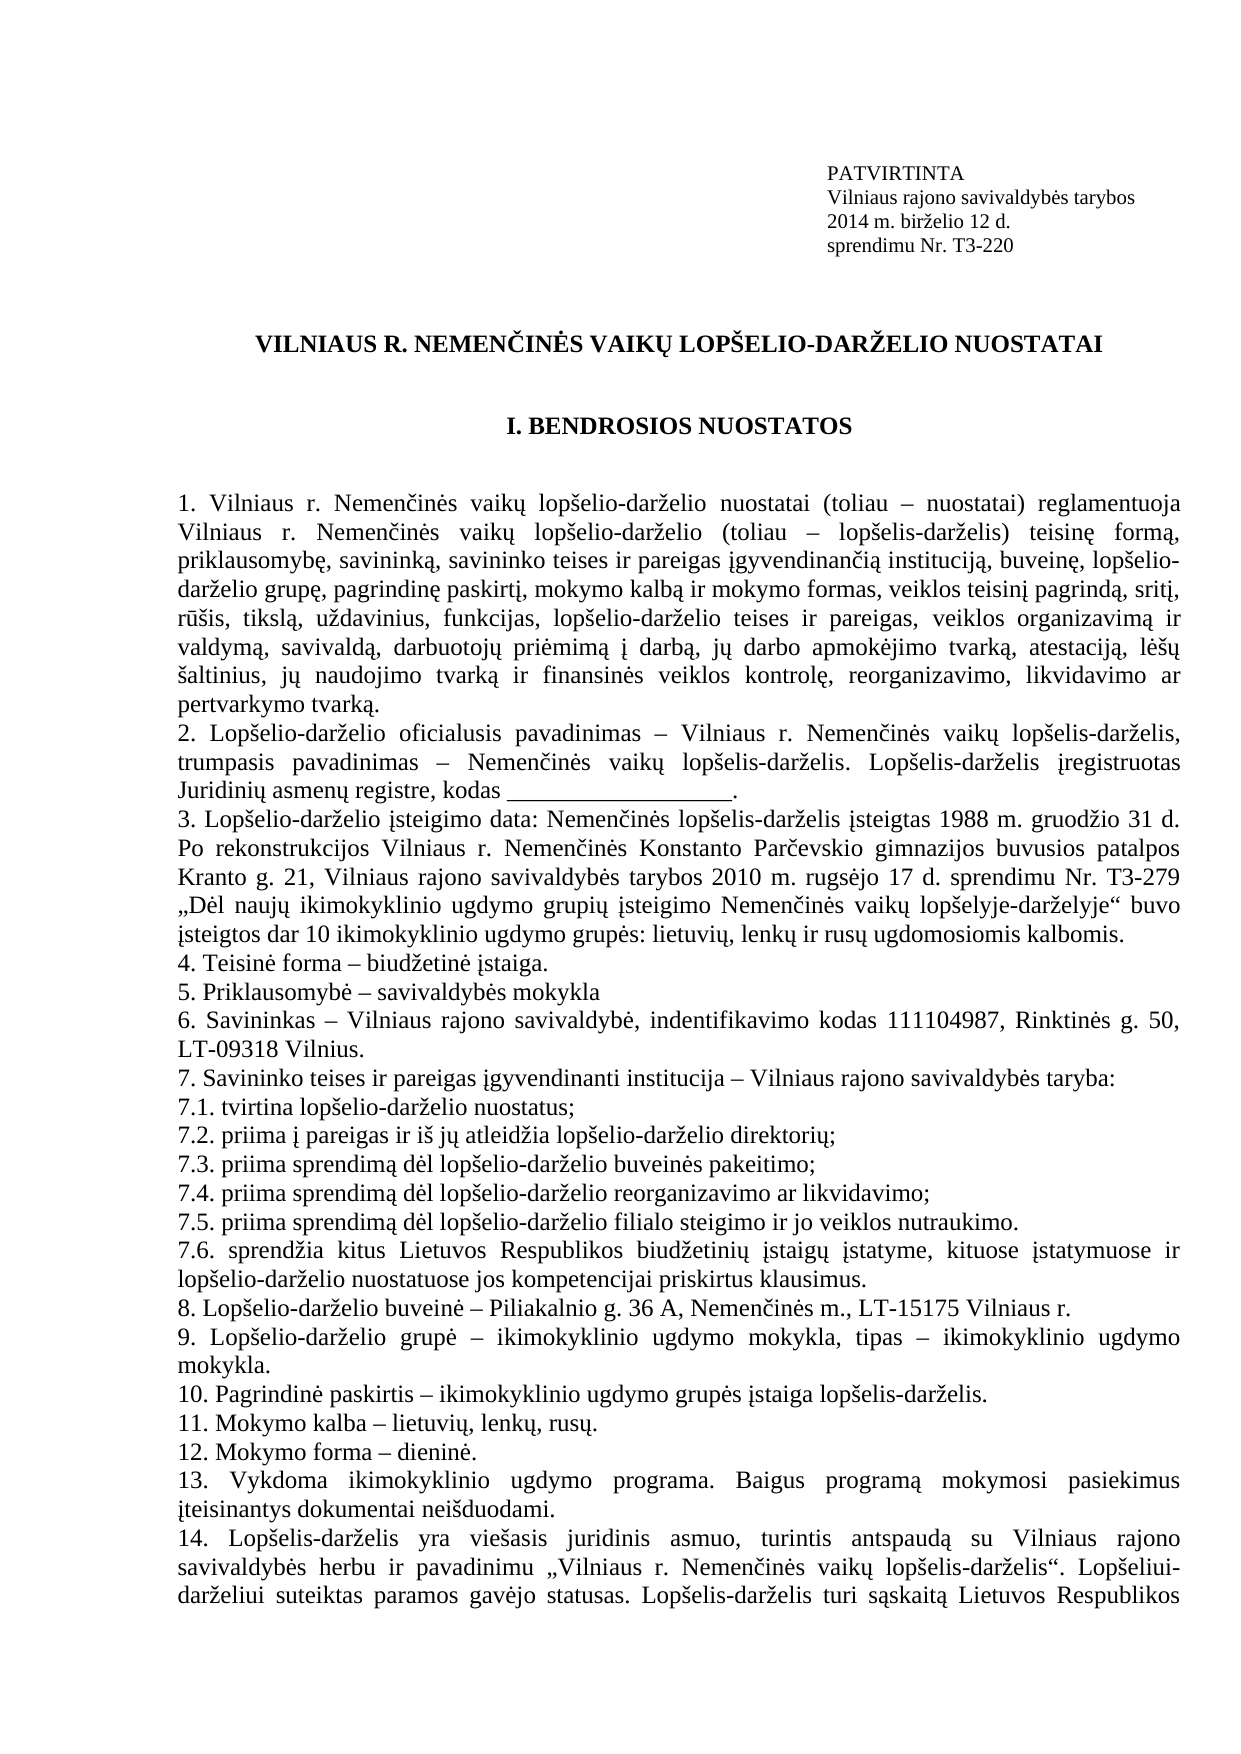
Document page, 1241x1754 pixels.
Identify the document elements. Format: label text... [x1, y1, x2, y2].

text 12. Mokymo forma – dieninė. [177, 1437, 1181, 1466]
text PATVIRTINTA [827, 161, 1181, 185]
text 2. Lopšelio-darželio oficialusis pavadinimas – Vilniaus r. Nemenčinės vaikų lopšelis-darželis, trumpasis pavadinimas – Nemenčinės vaikų lopšelis-darželis. Lopšelis-darželis įregistruotas Juridinių asmenų registre, kodas __________________. [177, 718, 1181, 804]
text 11. Mokymo kalba – lietuvių, lenkų, rusų. [177, 1408, 1181, 1437]
text 13. Vykdoma ikimokyklinio ugdymo programa. Baigus programą mokymosi pasiekimus įteisinantys dokumentai neišduodami. [177, 1466, 1181, 1523]
text 5. Priklausomybė – savivaldybės mokykla [177, 977, 1181, 1006]
text 7.2. priima į pareigas ir iš jų atleidžia lopšelio-darželio direktorių; [177, 1121, 1181, 1149]
text 14. Lopšelis-darželis yra viešasis juridinis asmuo, turintis antspaudą su Vilniaus rajono savivaldybės herbu ir pavadinimu „Vilniaus r. Nemenčinės vaikų lopšelis-darželis“. Lopšeliui-darželiui suteiktas paramos gavėjo statusas. Lopšelis-darželis turi sąskaitą Lietuvos Respublikos [177, 1523, 1181, 1609]
text 8. Lopšelio-darželio buveinė – Piliakalnio g. 36 A, Nemenčinės m., LT-15175 Vilniaus r. [177, 1293, 1181, 1322]
text I. BENDROSIOS NUOSTATOS [177, 411, 1181, 440]
text 6. Savininkas – Vilniaus rajono savivaldybė, indentifikavimo kodas 111104987, Rinktinės g. 50, LT-09318 Vilnius. [177, 1006, 1181, 1063]
text 4. Teisinė forma – biudžetinė įstaiga. [177, 948, 1181, 977]
text 1. Vilniaus r. Nemenčinės vaikų lopšelio-darželio nuostatai (toliau – nuostatai) reglamentuoja Vilniaus r. Nemenčinės vaikų lopšelio-darželio (toliau – lopšelis-darželis) teisinę formą, priklausomybę, savininką, savininko teises ir pareigas įgyvendinančią instituciją, buveinę, lopšelio-darželio grupę, pagrindinę paskirtį, mokymo kalbą ir mokymo formas, veiklos teisinį pagrindą, sritį, rūšis, tikslą, uždavinius, funkcijas, lopšelio-darželio teises ir pareigas, veiklos organizavimą ir valdymą, savivaldą, darbuotojų priėmimą į darbą, jų darbo apmokėjimo tvarką, atestaciją, lėšų šaltinius, jų naudojimo tvarką ir finansinės veiklos kontrolę, reorganizavimo, likvidavimo ar pertvarkymo tvarką. [177, 488, 1181, 718]
text 7.5. priima sprendimą dėl lopšelio-darželio filialo steigimo ir jo veiklos nutraukimo. [177, 1207, 1181, 1236]
text 2014 m. birželio 12 d. [827, 209, 1181, 233]
text 7.3. priima sprendimą dėl lopšelio-darželio buveinės pakeitimo; [177, 1149, 1181, 1178]
text 7.6. sprendžia kitus Lietuvos Respublikos biudžetinių įstaigų įstatyme, kituose įstatymuose ir lopšelio-darželio nuostatuose jos kompetencijai priskirtus klausimus. [177, 1236, 1181, 1293]
text 10. Pagrindinė paskirtis – ikimokyklinio ugdymo grupės įstaiga lopšelis-darželis. [177, 1379, 1181, 1408]
text 7. Savininko teises ir pareigas įgyvendinanti institucija – Vilniaus rajono savivaldybės taryba: [177, 1063, 1181, 1092]
text 7.4. priima sprendimą dėl lopšelio-darželio reorganizavimo ar likvidavimo; [177, 1178, 1181, 1207]
text 3. Lopšelio-darželio įsteigimo data: Nemenčinės lopšelis-darželis įsteigtas 1988 m. gruodžio 31 d. Po rekonstrukcijos Vilniaus r. Nemenčinės Konstanto Parčevskio gimnazijos buvusios patalpos Kranto g. 21, Vilniaus rajono savivaldybės tarybos 2010 m. rugsėjo 17 d. sprendimu Nr. T3-279 „Dėl naujų ikimokyklinio ugdymo grupių įsteigimo Nemenčinės vaikų lopšelyje-darželyje“ buvo įsteigtos dar 10 ikimokyklinio ugdymo grupės: lietuvių, lenkų ir rusų ugdomosiomis kalbomis. [177, 804, 1181, 948]
text 7.1. tvirtina lopšelio-darželio nuostatus; [177, 1092, 1181, 1121]
text Vilniaus rajono savivaldybės tarybos [827, 185, 1181, 209]
text sprendimu Nr. T3-220 [827, 233, 1181, 257]
text 9. Lopšelio-darželio grupė – ikimokyklinio ugdymo mokykla, tipas – ikimokyklinio ugdymo mokykla. [177, 1322, 1181, 1379]
text VILNIAUS R. NEMENČINĖS VAIKŲ LOPŠELIO-DARŽELIO NUOSTATAI [177, 329, 1181, 358]
